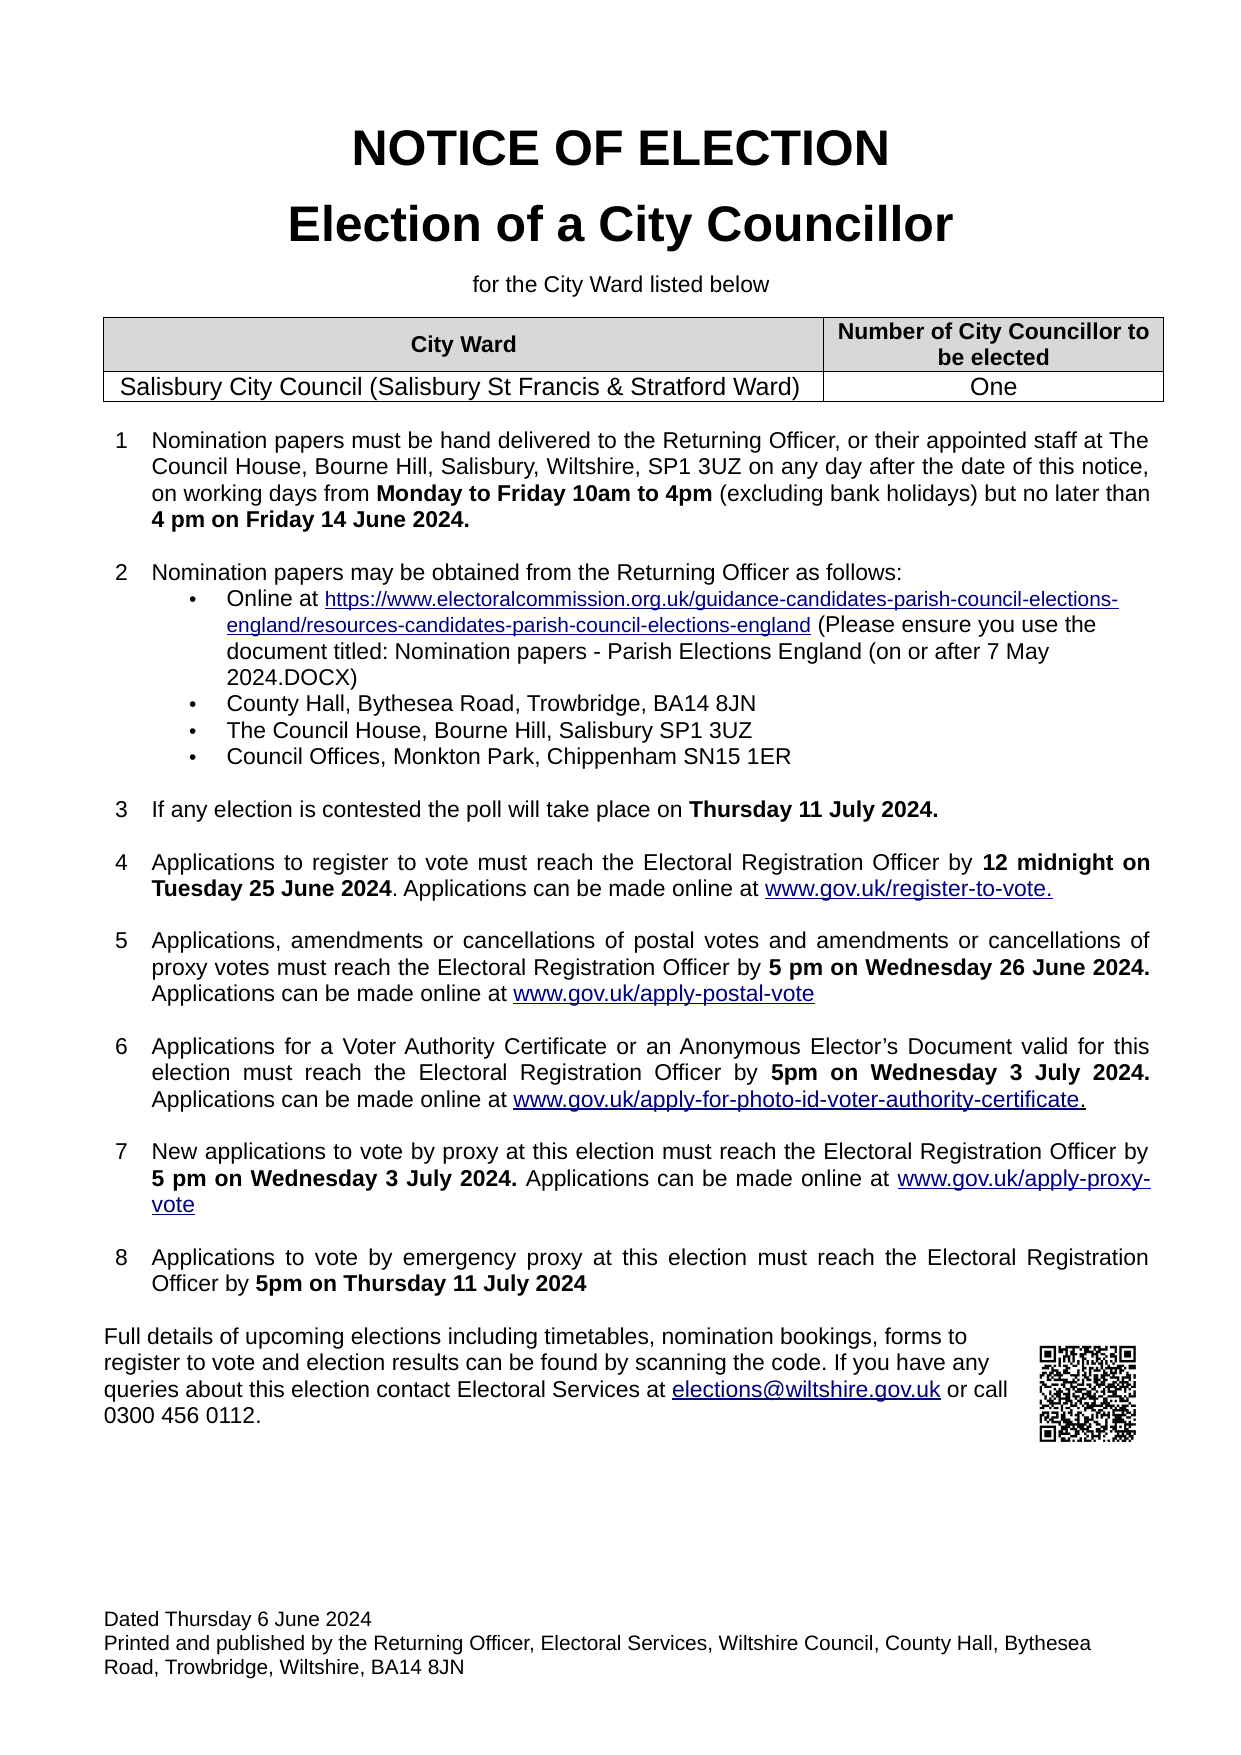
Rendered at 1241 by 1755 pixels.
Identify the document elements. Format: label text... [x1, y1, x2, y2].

table_cell 7 [104, 1138, 140, 1244]
table_cell Applications to vote by emergency proxy at this election must reach the Electoral Registration Officer by 5pm on Thursday 11 July 2024 [140, 1244, 1162, 1323]
table_cell One [824, 372, 1163, 401]
table_cell Applications to register to vote must reach the Electoral Registration Officer by 12 midnight on Tuesday 25 June 2024. Applications can be made online at www.gov.uk/register-to-vote. [140, 849, 1162, 927]
text for the City Ward listed below [104, 271, 1138, 298]
table_cell 5 [104, 928, 140, 1033]
table_cell Applications for a Voter Authority Certificate or an Anonymous Elector’s Document valid for this election must reach the Electoral Registration Officer by 5pm on Wednesday 3 July 2024. Applications can be made online at www.gov.uk/apply-for-photo-id-voter-authority-certificate. [140, 1033, 1162, 1138]
table_header Nomination papers must be hand delivered to the Returning Officer, or their appointed staff at The Council House, Bourne Hill, Salisbury, Wiltshire, SP1 3UZ on any day after the date of this notice, on working days from Monday to Friday 10am to 4pm (excluding bank holidays) but no later than 4 pm on Friday 14 June 2024. [140, 427, 1162, 558]
table_cell 3 [104, 796, 140, 848]
table_cell 2 [104, 559, 140, 796]
text Election of a City Councillor [104, 195, 1138, 252]
table_cell Nomination papers may be obtained from the Returning Officer as follows: Online at https://www.electoralcommission.org.uk/guidance-candidates-parish-council-elections-england/resources-candidates-parish-council-elections-england (Please ensure you use the document titled: Nomination papers - Parish Elections England (on or after 7 May 2024.DOCX) County Hall, Bythesea Road, Trowbridge, BA14 8JN The Council House, Bourne Hill, Salisbury SP1 3UZ Council Offices, Monkton Park, Chippenham SN15 1ER [140, 559, 1162, 796]
table_cell New applications to vote by proxy at this election must reach the Electoral Registration Officer by 5 pm on Wednesday 3 July 2024. Applications can be made online at www.gov.uk/apply-proxy-vote [140, 1138, 1162, 1244]
table_header 1 [104, 427, 140, 558]
text Full details of upcoming elections including timetables, nomination bookings, forms to register to vote and election results can be found by scanning the code. If you have any queries about this election contact Electoral Services at elections@wiltshire.gov.uk or call 0300 456 0112. [104, 1323, 1138, 1428]
table_cell If any election is contested the poll will take place on Thursday 11 July 2024. [140, 796, 1162, 848]
table_cell 8 [104, 1244, 140, 1323]
table_header City Ward [104, 318, 823, 371]
table_cell Salisbury City Council (Salisbury St Francis & Stratford Ward) [104, 372, 823, 401]
table_header Number of City Councillor to be elected [824, 318, 1163, 371]
table_cell 4 [104, 849, 140, 927]
table_cell 6 [104, 1033, 140, 1138]
table_cell Applications, amendments or cancellations of postal votes and amendments or cancellations of proxy votes must reach the Electoral Registration Officer by 5 pm on Wednesday 26 June 2024. Applications can be made online at www.gov.uk/apply-postal-vote [140, 928, 1162, 1033]
text NOTICE OF ELECTION [104, 118, 1138, 176]
